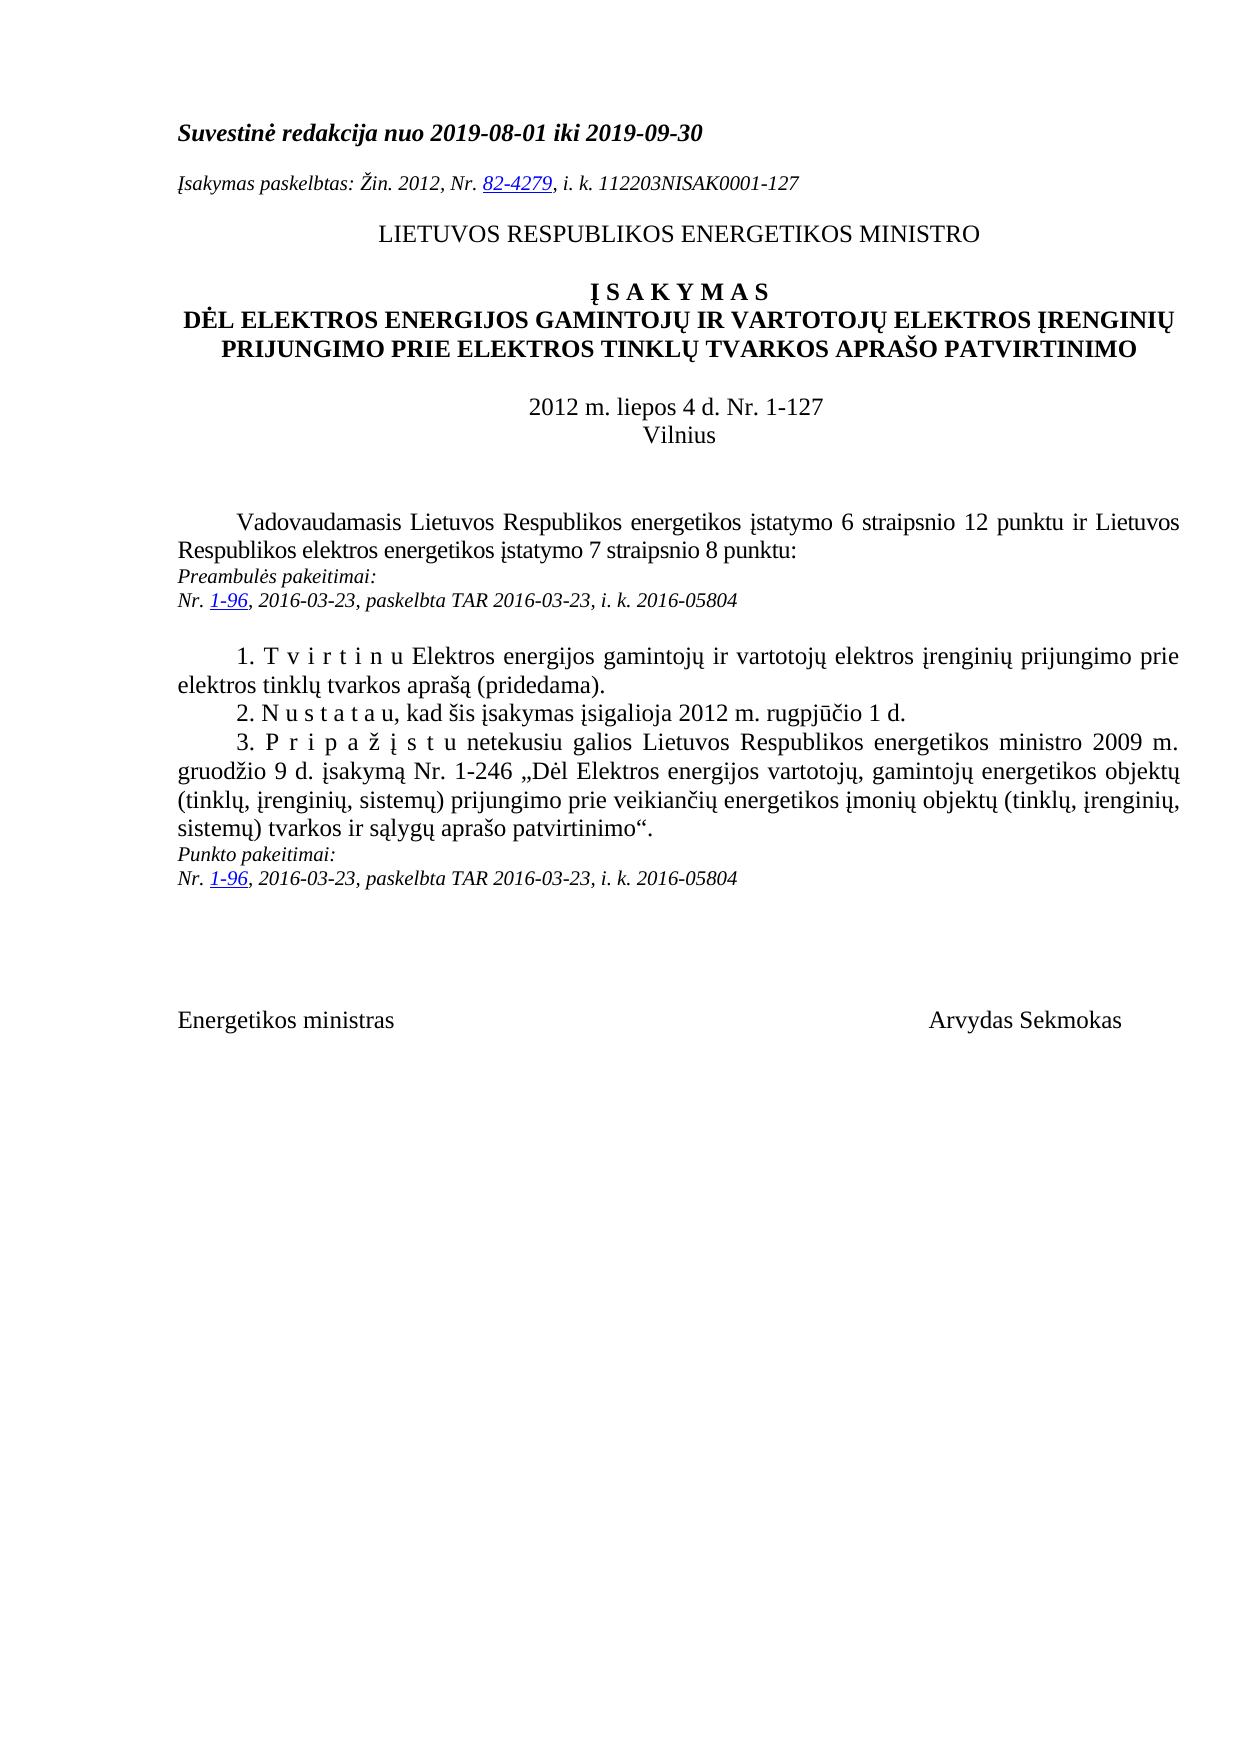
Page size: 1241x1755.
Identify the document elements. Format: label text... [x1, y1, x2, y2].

text 3. P r i p a ž į s t u netekusiu galios Lietuvos Respublikos energetikos ministro 2009 m. gruodžio 9 d. įsakymą Nr. 1-246 „Dėl Elektros energijos vartotojų, gamintojų energetikos objektų (tinklų, įrenginių, sistemų) prijungimo prie veikiančių energetikos įmonių objektų (tinklų, įrenginių, sistemų) tvarkos ir sąlygų aprašo patvirtinimo“. [177, 727, 1181, 842]
text 2012 m. liepos 4 d. Nr. 1-127 [177, 392, 1181, 420]
text 1. T v i r t i n u Elektros energijos gamintojų ir vartotojų elektros įrenginių prijungimo prie elektros tinklų tvarkos aprašą (pridedama). [177, 641, 1181, 698]
text Vilnius [177, 420, 1181, 449]
text Punkto pakeitimai: [177, 842, 1181, 866]
text 2. N u s t a t a u, kad šis įsakymas įsigalioja 2012 m. rugpjūčio 1 d. [177, 698, 1181, 727]
text Energetikos ministras Arvydas Sekmokas [177, 1005, 1181, 1034]
text Įsakymas paskelbtas: Žin. 2012, Nr. 82-4279, i. k. 112203NISAK0001-127 [177, 171, 1181, 195]
text Nr. 1-96, 2016-03-23, paskelbta TAR 2016-03-23, i. k. 2016-05804 [177, 866, 1181, 890]
text Suvestinė redakcija nuo 2019-08-01 iki 2019-09-30 [177, 118, 1181, 147]
text Preambulės pakeitimai: [177, 564, 1181, 588]
text Nr. 1-96, 2016-03-23, paskelbta TAR 2016-03-23, i. k. 2016-05804 [177, 588, 1181, 612]
text į s a k y m a s [177, 277, 1181, 305]
text Dėl ELEKTROS ENERGIJOS GAMINTOJŲ IR VARTOTOJŲ ELEKTROS ĮRENGINIŲ PRIJUNGIMO PRIE ELEKTROS TINKLŲ TVARKOS APRAŠO patvirtinimo [177, 305, 1181, 363]
text Vadovaudamasis Lietuvos Respublikos energetikos įstatymo 6 straipsnio 12 punktu ir Lietuvos Respublikos elektros energetikos įstatymo 7 straipsnio 8 punktu: [177, 507, 1181, 564]
text LIETUVOS RESPUBLIKOS ENERGETIKOS MINISTRO [177, 219, 1181, 248]
